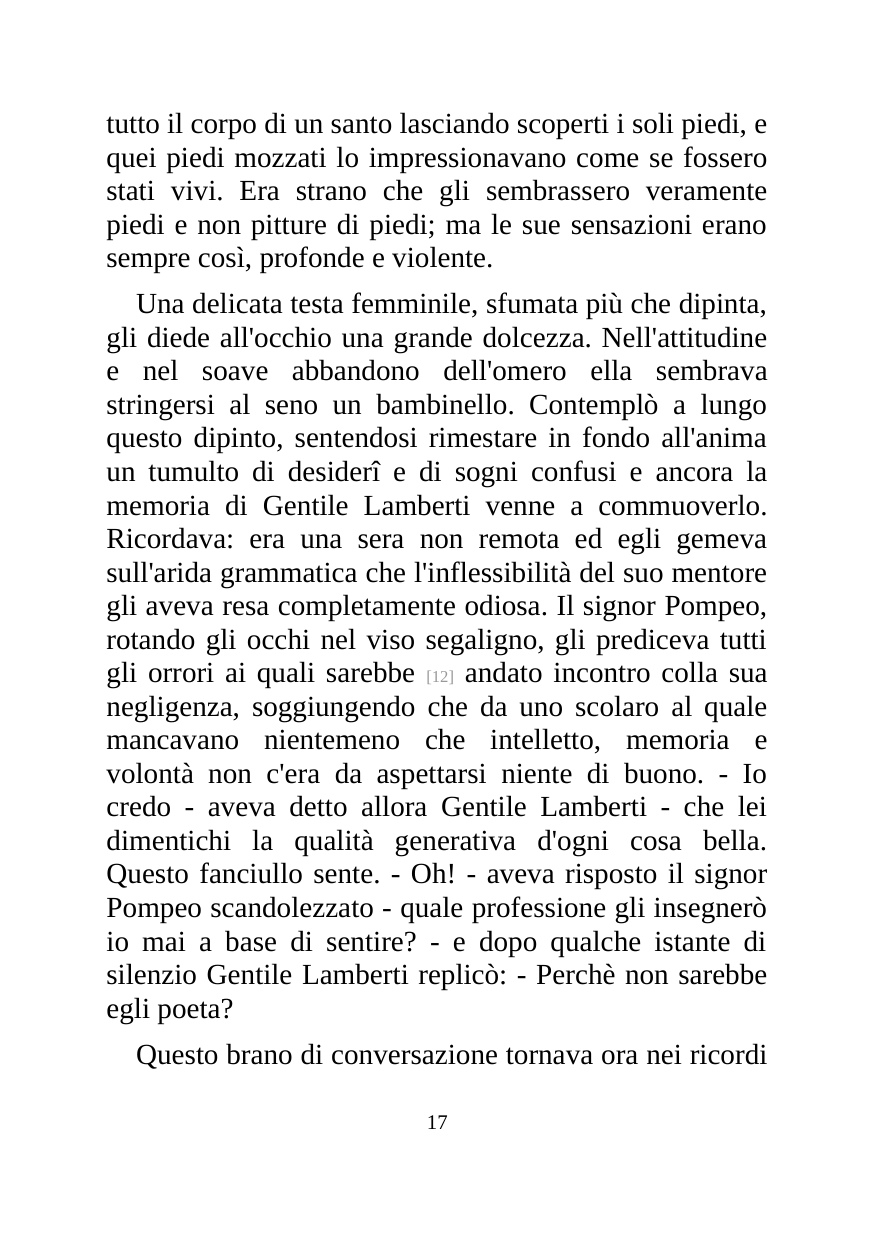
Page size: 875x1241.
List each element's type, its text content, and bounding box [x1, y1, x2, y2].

text Questo brano di conversazione tornava ora nei ricordi [106, 1037, 768, 1070]
text Una delicata testa femminile, sfumata più che dipinta, gli diede all'occhio una grande dolcezza. Nell'attitudine e nel soave abbandono dell'omero ella sembrava stringersi al seno un bambinello. Contemplò a lungo questo dipinto, sentendosi rimestare in fondo all'anima un tumulto di desiderî e di sogni confusi e ancora la memoria di Gentile Lamberti venne a commuoverlo. Ricordava: era una sera non remota ed egli gemeva sull'arida grammatica che l'inflessibilità del suo mentore gli aveva resa completamente odiosa. Il signor Pompeo, rotando gli occhi nel viso segaligno, gli prediceva tutti gli orrori ai quali sarebbe [12] andato incontro colla sua negligenza, soggiungendo che da uno scolaro al quale mancavano nientemeno che intelletto, memoria e volontà non c'era da aspettarsi niente di buono. - Io credo - aveva detto allora Gentile Lamberti - che lei dimentichi la qualità generativa d'ogni cosa bella. Questo fanciullo sente. - Oh! - aveva risposto il signor Pompeo scandolezzato - quale professione gli insegnerò io mai a base di sentire? - e dopo qualche istante di silenzio Gentile Lamberti replicò: - Perchè non sarebbe egli poeta? [106, 286, 768, 1024]
text tutto il corpo di un santo lasciando scoperti i soli piedi, e quei piedi mozzati lo impressionavano come se fossero stati vivi. Era strano che gli sembrassero veramente piedi e non pitture di piedi; ma le sue sensazioni erano sempre così, profonde e violente. [106, 106, 768, 274]
